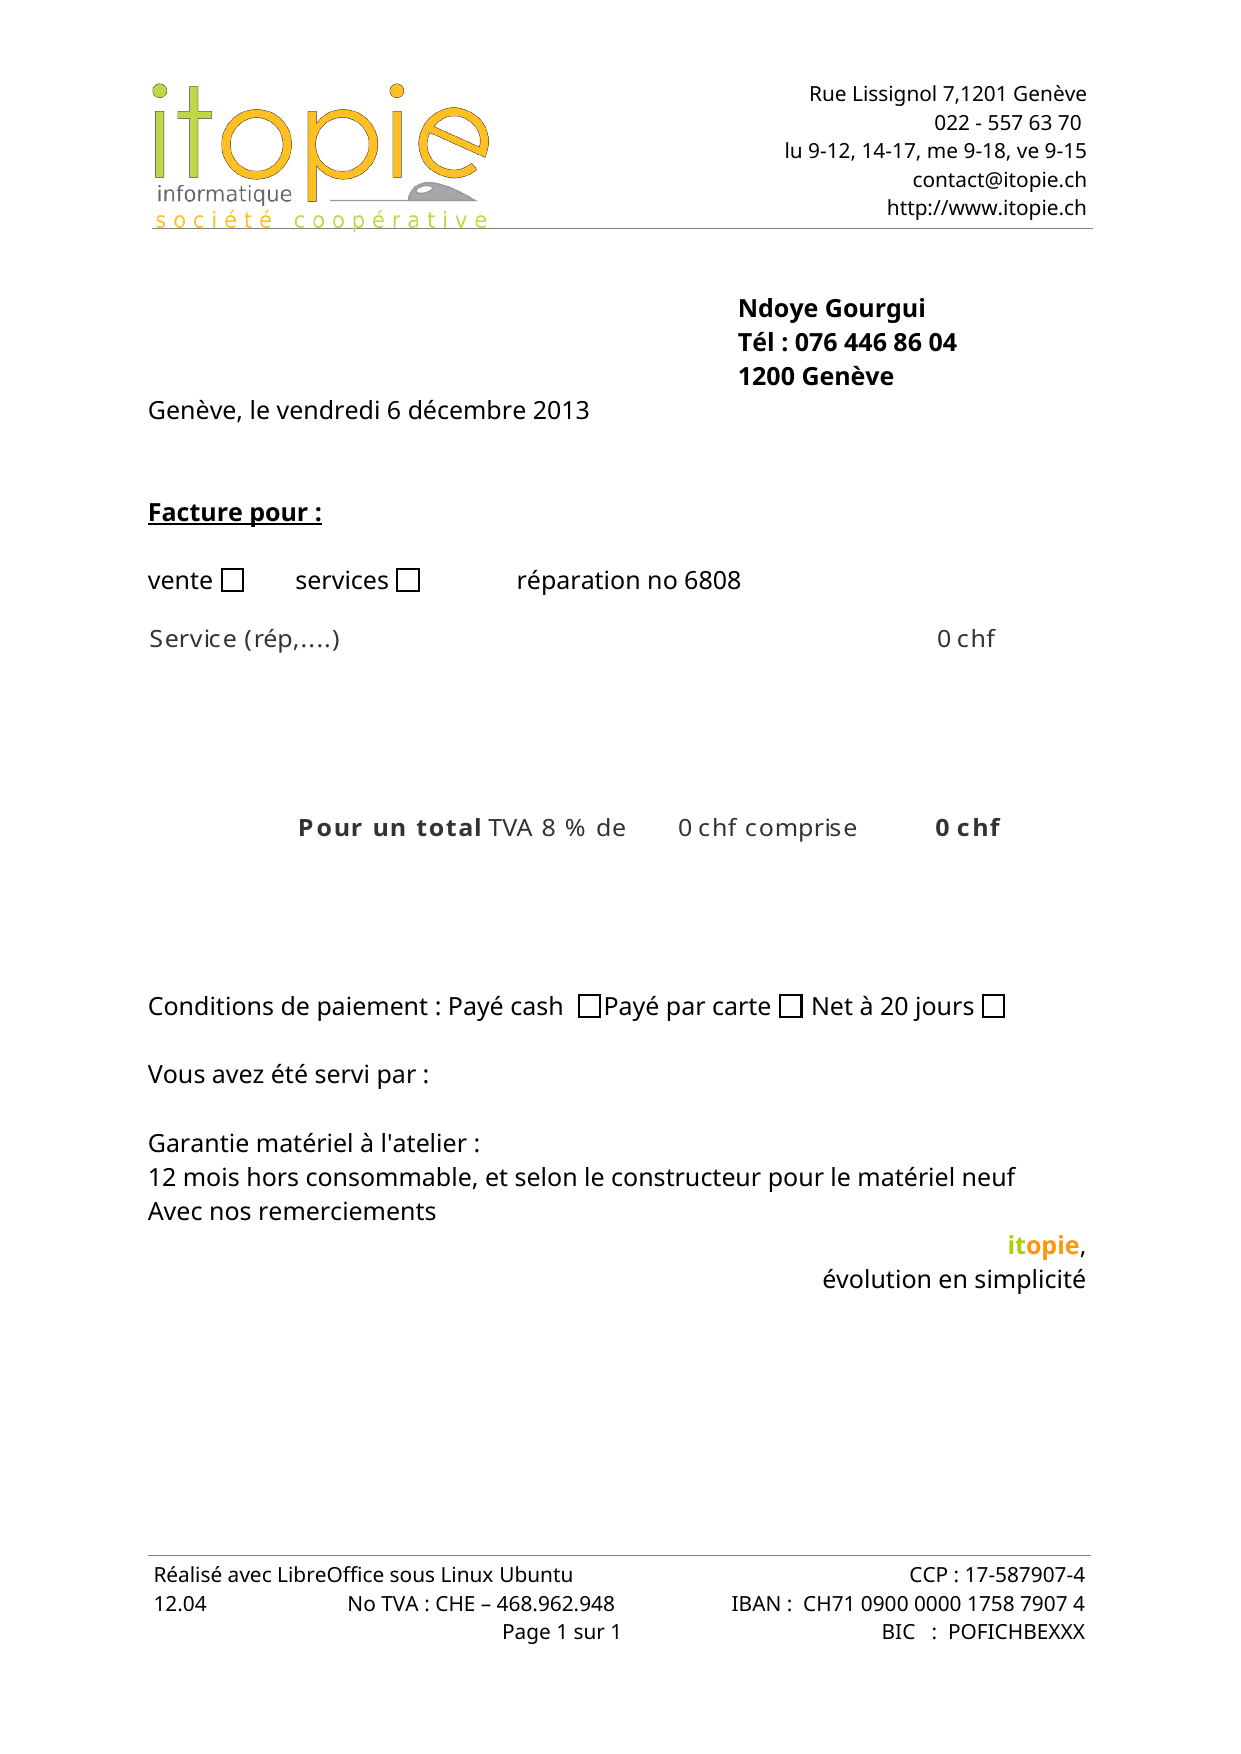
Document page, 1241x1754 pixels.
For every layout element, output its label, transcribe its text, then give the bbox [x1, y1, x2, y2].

text vente services réparation no 6808 [148, 563, 1093, 597]
text Tél : 076 446 86 04 [148, 324, 1093, 358]
picture [138, 72, 500, 244]
text 12 mois hors consommable, et selon le constructeur pour le matériel neuf [148, 1159, 1093, 1193]
text évolution en simplicité [148, 1262, 1093, 1296]
text Avec nos remerciements [148, 1193, 1093, 1227]
text Ndoye Gourgui [148, 290, 1093, 324]
text Vous avez été servi par : [148, 1057, 1093, 1091]
text Conditions de paiement : Payé cash Payé par carte Net à 20 jours [148, 989, 1093, 1023]
text Garantie matériel à l'atelier : [148, 1125, 1093, 1159]
text itopie, [148, 1227, 1093, 1262]
text Genève, le vendredi 6 décembre 2013 [148, 392, 1093, 427]
text 1200 Genève [148, 358, 1093, 392]
text Facture pour : [148, 495, 1093, 529]
